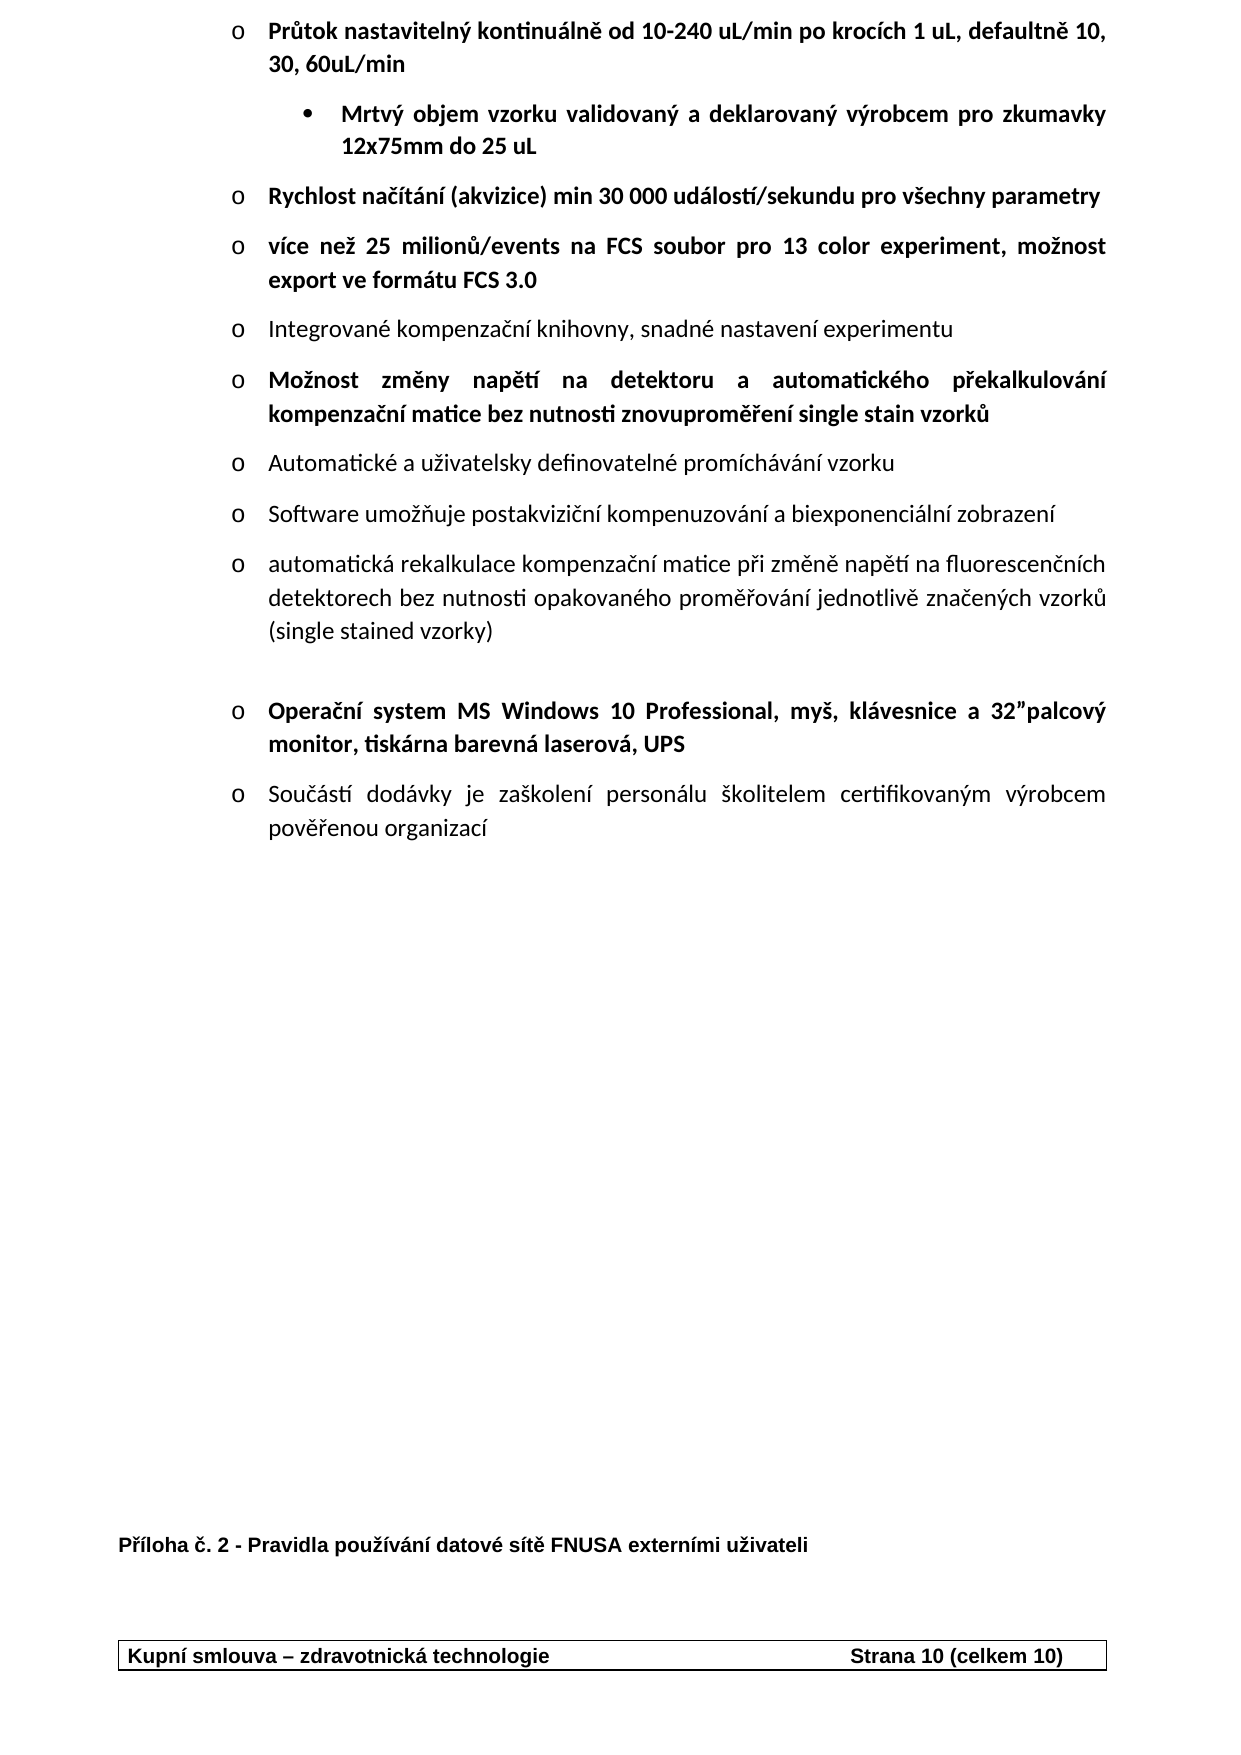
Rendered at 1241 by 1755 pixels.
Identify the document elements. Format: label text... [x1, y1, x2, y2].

list Integrované kompenzační knihovny, snadné nastavení experimentu [231, 313, 1107, 345]
list Možnost změny napětí na detektoru a automatického překalkulování kompenzační matice bez nutnosti znovuproměření single stain vzorků [231, 364, 1107, 428]
list Software umožňuje postakviziční kompenuzování a biexponenciální zobrazení [231, 498, 1107, 530]
list Průtok nastavitelný kontinuálně od 10-240 uL/min po krocích 1 uL, defaultně 10, 30, 60uL/min [231, 15, 1107, 79]
list více než 25 milionů/events na FCS soubor pro 13 color experiment, možnost export ve formátu FCS 3.0 [231, 230, 1107, 295]
list Automatické a uživatelsky definovatelné promíchávání vzorku [231, 447, 1107, 479]
list Mrtvý objem vzorku validovaný a deklarovaný výrobcem pro zkumavky 12x75mm do 25 uL [303, 98, 1107, 161]
text Příloha č. 2 - Pravidla používání datové sítě FNUSA externími uživateli [118, 1533, 1107, 1557]
list Rychlost načítání (akvizice) min 30 000 událostí/sekundu pro všechny parametry [231, 180, 1107, 212]
list Součástí dodávky je zaškolení personálu školitelem certifikovaným výrobcem pověřenou organizací [231, 778, 1107, 842]
list automatická rekalkulace kompenzační matice při změně napětí na fluorescenčních detektorech bez nutnosti opakovaného proměřování jednotlivě značených vzorků (single stained vzorky) [231, 548, 1107, 646]
list Operační system MS Windows 10 Professional, myš, klávesnice a 32”palcový monitor, tiskárna barevná laserová, UPS [231, 695, 1107, 759]
